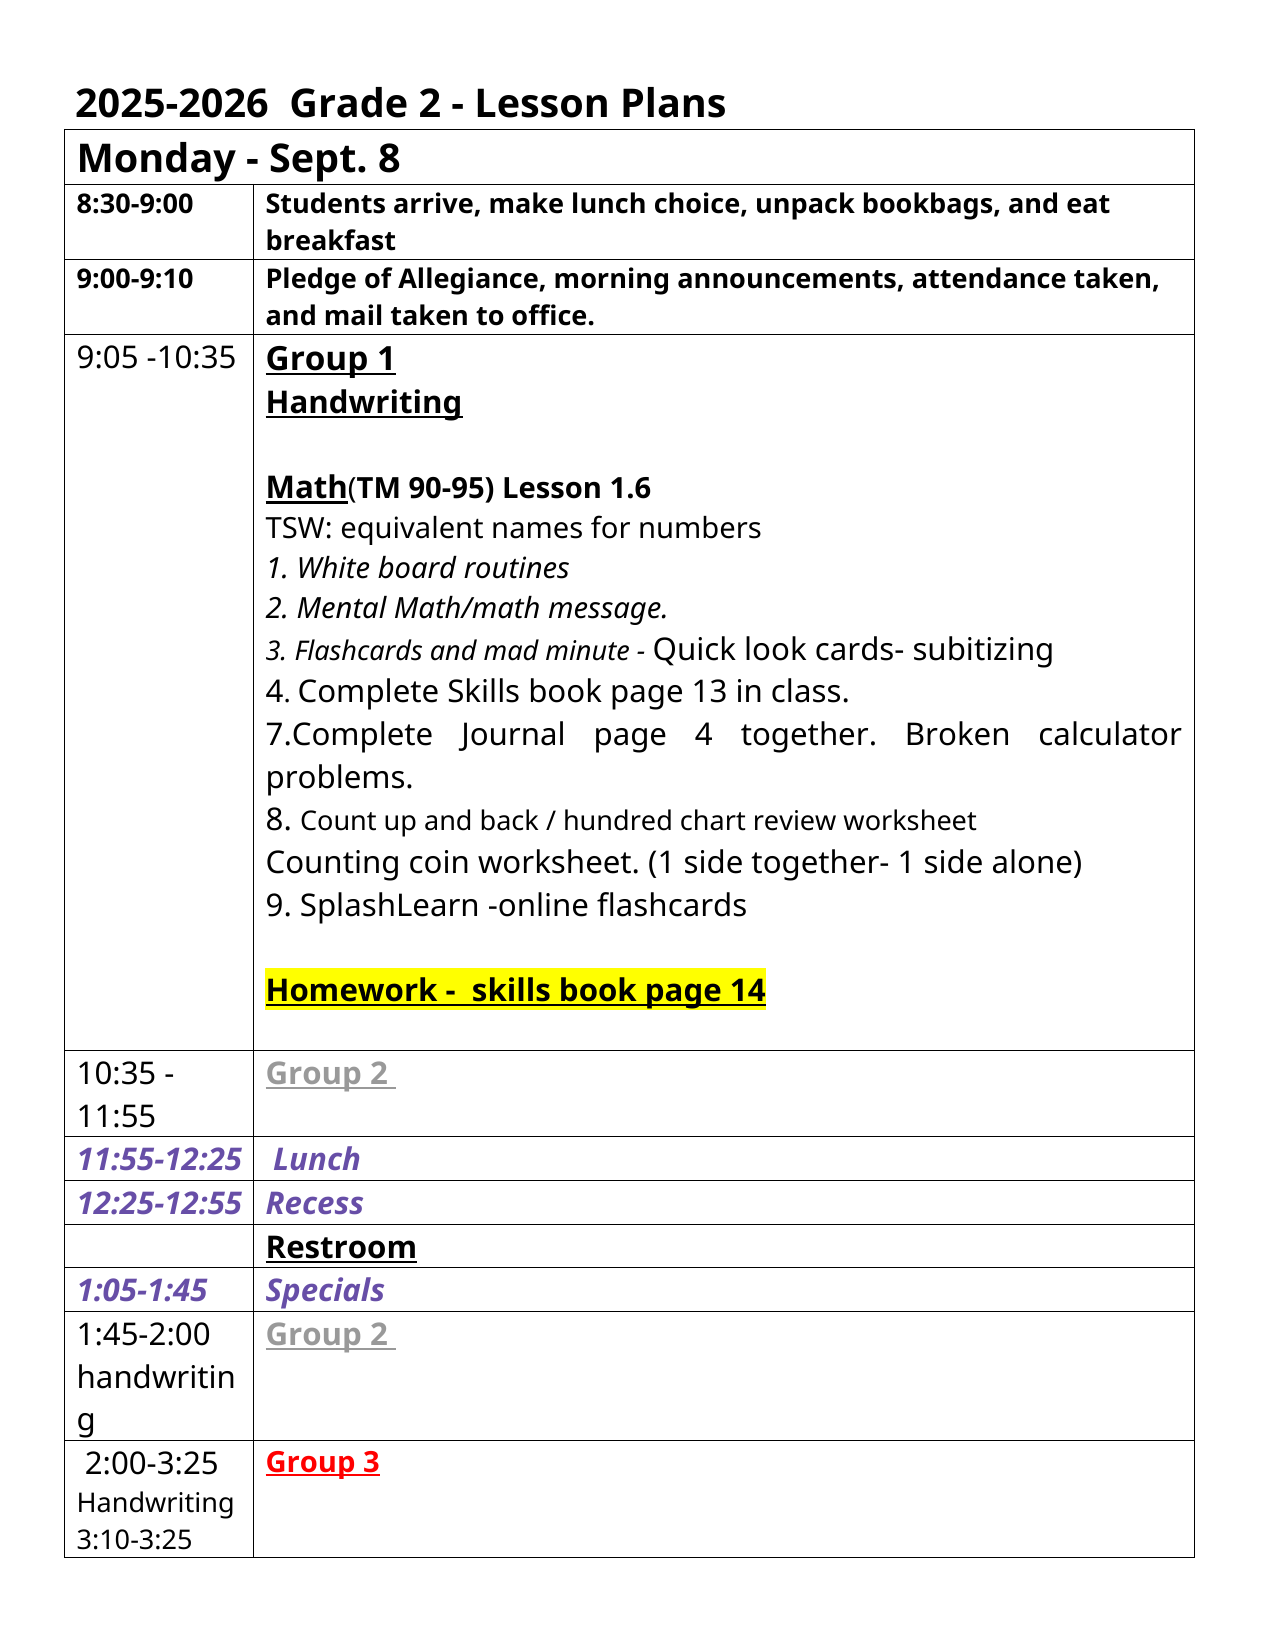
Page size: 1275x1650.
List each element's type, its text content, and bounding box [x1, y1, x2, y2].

table_cell Restroom [254, 1225, 1194, 1267]
table_cell 12:25-12:55 [65, 1181, 253, 1223]
table_cell 9:05 -10:35 [65, 335, 253, 1050]
table_cell 2:00-3:25 Handwriting 3:10-3:25 [65, 1441, 253, 1557]
table_cell Lunch [254, 1137, 1194, 1180]
table_cell [65, 1225, 253, 1267]
table_cell Group 2 [254, 1051, 1194, 1136]
text 2025-2026 Grade 2 - Lesson Plans [75, 75, 1200, 129]
table_cell Students arrive, make lunch choice, unpack bookbags, and eat breakfast [254, 185, 1194, 259]
table_cell 9:00-9:10 [65, 260, 253, 333]
table_cell Recess [254, 1181, 1194, 1223]
table_cell Specials [254, 1268, 1194, 1311]
table_cell 10:35 -11:55 [65, 1051, 253, 1136]
table_cell 11:55-12:25 [65, 1137, 253, 1180]
table_cell Group 2 [254, 1312, 1194, 1440]
table_cell 1:05-1:45 [65, 1268, 253, 1311]
table_cell Group 1 Handwriting Math(TM 90-95) Lesson 1.6 TSW: equivalent names for numbers 1. White board routines 2. Mental Math/math message. 3. Flashcards and mad minute - Quick look cards- subitizing 4. Complete Skills book page 13 in class. 7.Complete Journal page 4 together. Broken calculator problems. 8. Count up and back / hundred chart review worksheet Counting coin worksheet. (1 side together- 1 side alone) 9. SplashLearn -online flashcards Homework - skills book page 14 [254, 335, 1194, 1050]
table_cell 8:30-9:00 [65, 185, 253, 259]
table_cell Group 3 [254, 1441, 1194, 1557]
table_cell Pledge of Allegiance, morning announcements, attendance taken, and mail taken to office. [254, 260, 1194, 333]
table_cell 1:45-2:00 handwriting [65, 1312, 253, 1440]
table_header Monday - Sept. 8 [65, 130, 1194, 184]
